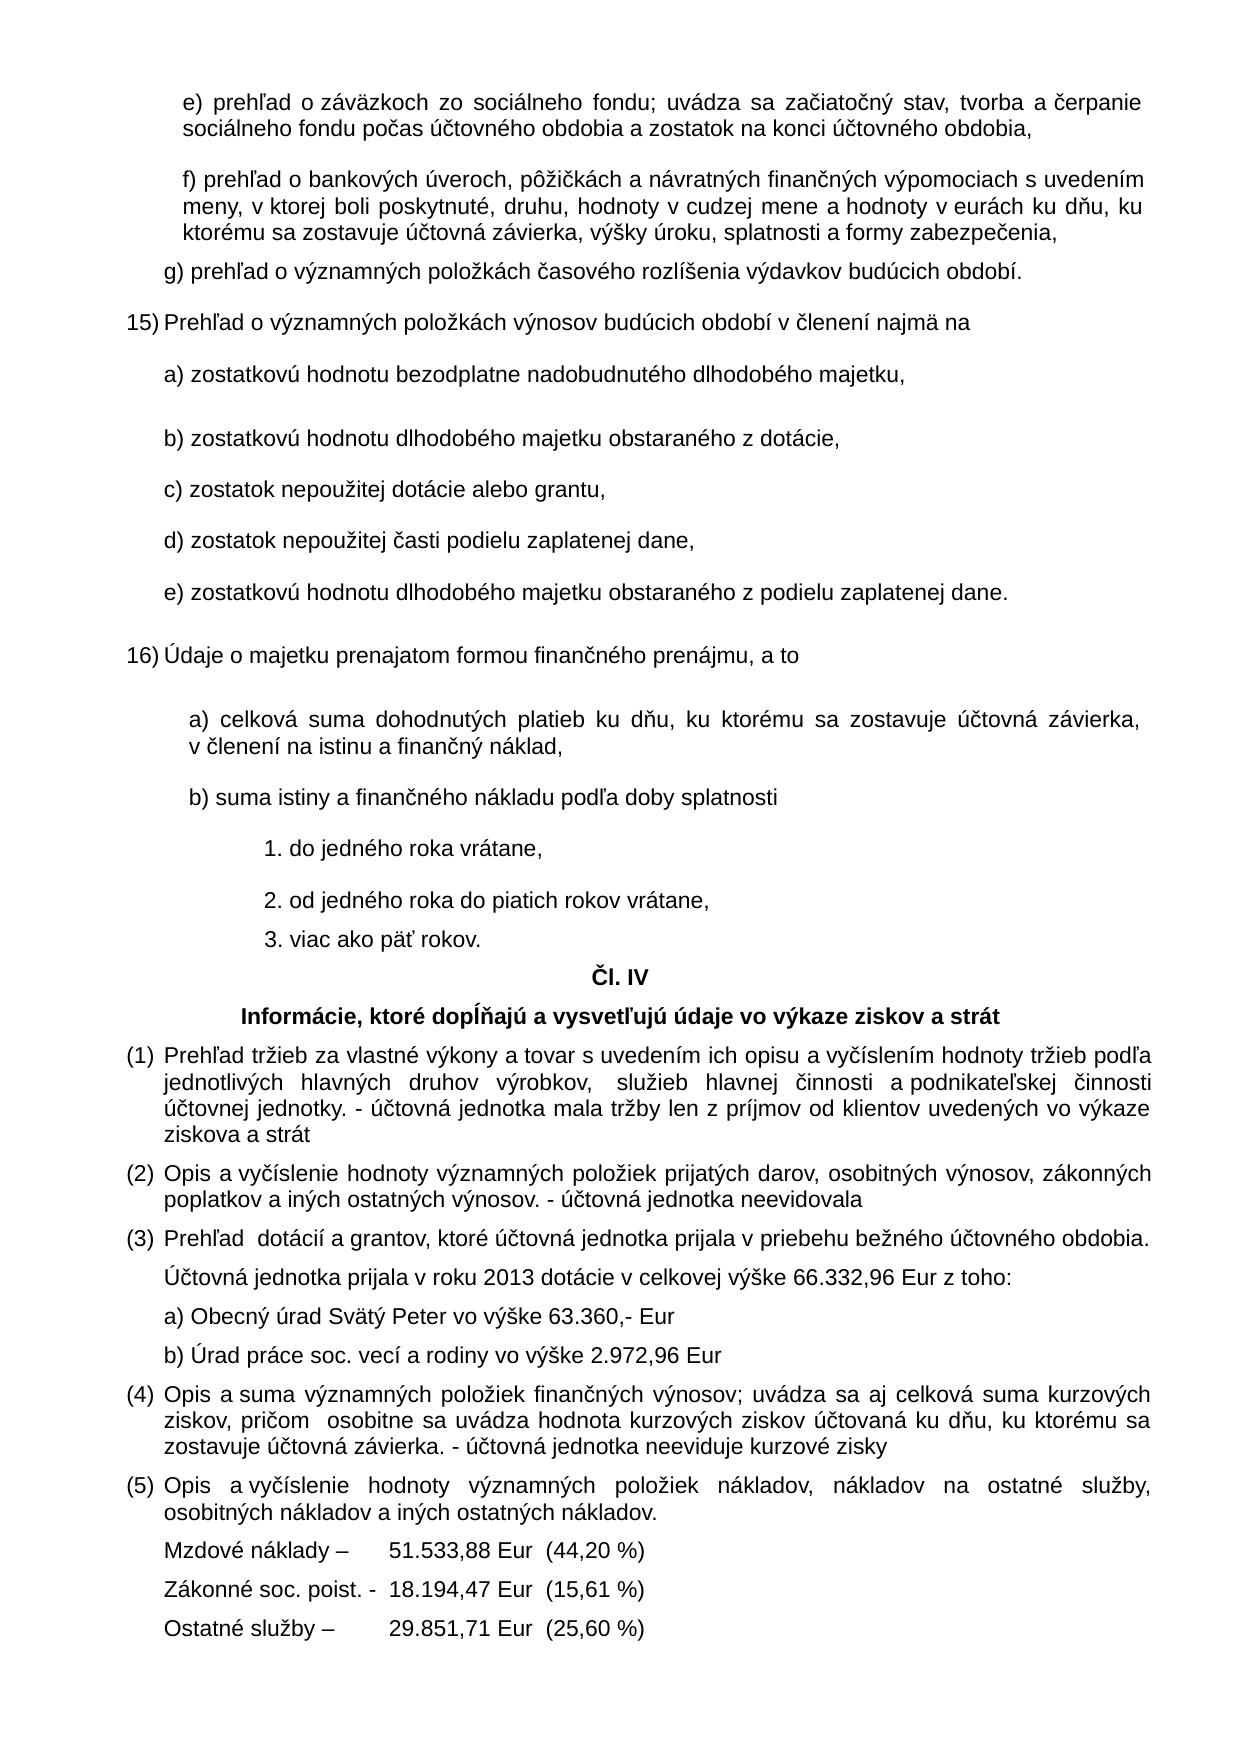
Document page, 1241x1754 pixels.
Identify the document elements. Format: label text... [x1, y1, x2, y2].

text e) prehľad o záväzkoch zo sociálneho fondu; uvádza sa začiatočný stav, tvorba a čerpanie sociálneho fondu počas účtovného obdobia a zostatok na konci účtovného obdobia, [89, 89, 1152, 141]
list Údaje o majetku prenajatom formou finančného prenájmu, a to [126, 642, 1152, 669]
list Prehľad tržieb za vlastné výkony a tovar s uvedením ich opisu a vyčíslením hodnoty tržieb podľa jednotlivých hlavných druhov výrobkov, služieb hlavnej činnosti a podnikateľskej činnosti účtovnej jednotky. - účtovná jednotka mala tržby len z príjmov od klientov uvedených vo výkaze ziskova a strát [126, 1042, 1152, 1147]
text g) prehľad o významných položkách časového rozlíšenia výdavkov budúcich období. [89, 258, 1152, 284]
list Prehľad dotácií a grantov, ktoré účtovná jednotka prijala v priebehu bežného účtovného obdobia. [126, 1225, 1152, 1252]
text Informácie, ktoré dopĺňajú a vysvetľujú údaje vo výkaze ziskov a strát [89, 1003, 1152, 1029]
list Opis a vyčíslenie hodnoty významných položiek prijatých darov, osobitných výnosov, zákonných poplatkov a iných ostatných výnosov. - účtovná jednotka neevidovala [126, 1160, 1152, 1213]
text b) suma istiny a finančného nákladu podľa doby splatnosti [89, 784, 1152, 810]
text a) celková suma dohodnutých platieb ku dňu, ku ktorému sa zostavuje účtovná závierka, v členení na istinu a finančný náklad, [89, 706, 1152, 759]
list Zákonné soc. poist. - 18.194,47 Eur (15,61 %) [126, 1576, 1152, 1603]
text e) zostatkovú hodnotu dlhodobého majetku obstaraného z podielu zaplatenej dane. [89, 578, 1152, 605]
text Čl. IV [89, 964, 1152, 991]
list Opis a suma významných položiek finančných výnosov; uvádza sa aj celková suma kurzových ziskov, pričom osobitne sa uvádza hodnota kurzových ziskov účtovaná ku dňu, ku ktorému sa zostavuje účtovná závierka. - účtovná jednotka neeviduje kurzové zisky [126, 1381, 1152, 1460]
text f) prehľad o bankových úveroch, pôžičkách a návratných finančných výpomociach s uvedením meny, v ktorej boli poskytnuté, druhu, hodnoty v cudzej mene a hodnoty v eurách ku dňu, ku ktorému sa zostavuje účtovná závierka, výšky úroku, splatnosti a formy zabezpečenia, [89, 166, 1152, 245]
list a) zostatkovú hodnotu bezodplatne nadobudnutého dlhodobého majetku, [126, 361, 1152, 387]
text d) zostatok nepoužitej časti podielu zaplatenej dane, [89, 527, 1152, 553]
list Ostatné služby – 29.851,71 Eur (25,60 %) [126, 1615, 1152, 1641]
text b) Úrad práce soc. vecí a rodiny vo výške 2.972,96 Eur [89, 1342, 1152, 1368]
text 3. viac ako päť rokov. [89, 926, 1152, 952]
list Prehľad o významných položkách výnosov budúcich období v členení najmä na [126, 309, 1152, 336]
text a) Obecný úrad Svätý Peter vo výške 63.360,- Eur [89, 1303, 1152, 1329]
list Opis a vyčíslenie hodnoty významných položiek nákladov, nákladov na ostatné služby, osobitných nákladov a iných ostatných nákladov. [126, 1472, 1152, 1525]
text b) zostatkovú hodnotu dlhodobého majetku obstaraného z dotácie, [89, 424, 1152, 451]
list Účtovná jednotka prijala v roku 2013 dotácie v celkovej výške 66.332,96 Eur z toho: [126, 1264, 1152, 1290]
text c) zostatok nepoužitej dotácie alebo grantu, [89, 476, 1152, 502]
list Mzdové náklady – 51.533,88 Eur (44,20 %) [126, 1537, 1152, 1564]
text 2. od jedného roka do piatich rokov vrátane, [89, 887, 1152, 913]
text 1. do jedného roka vrátane, [89, 835, 1152, 862]
